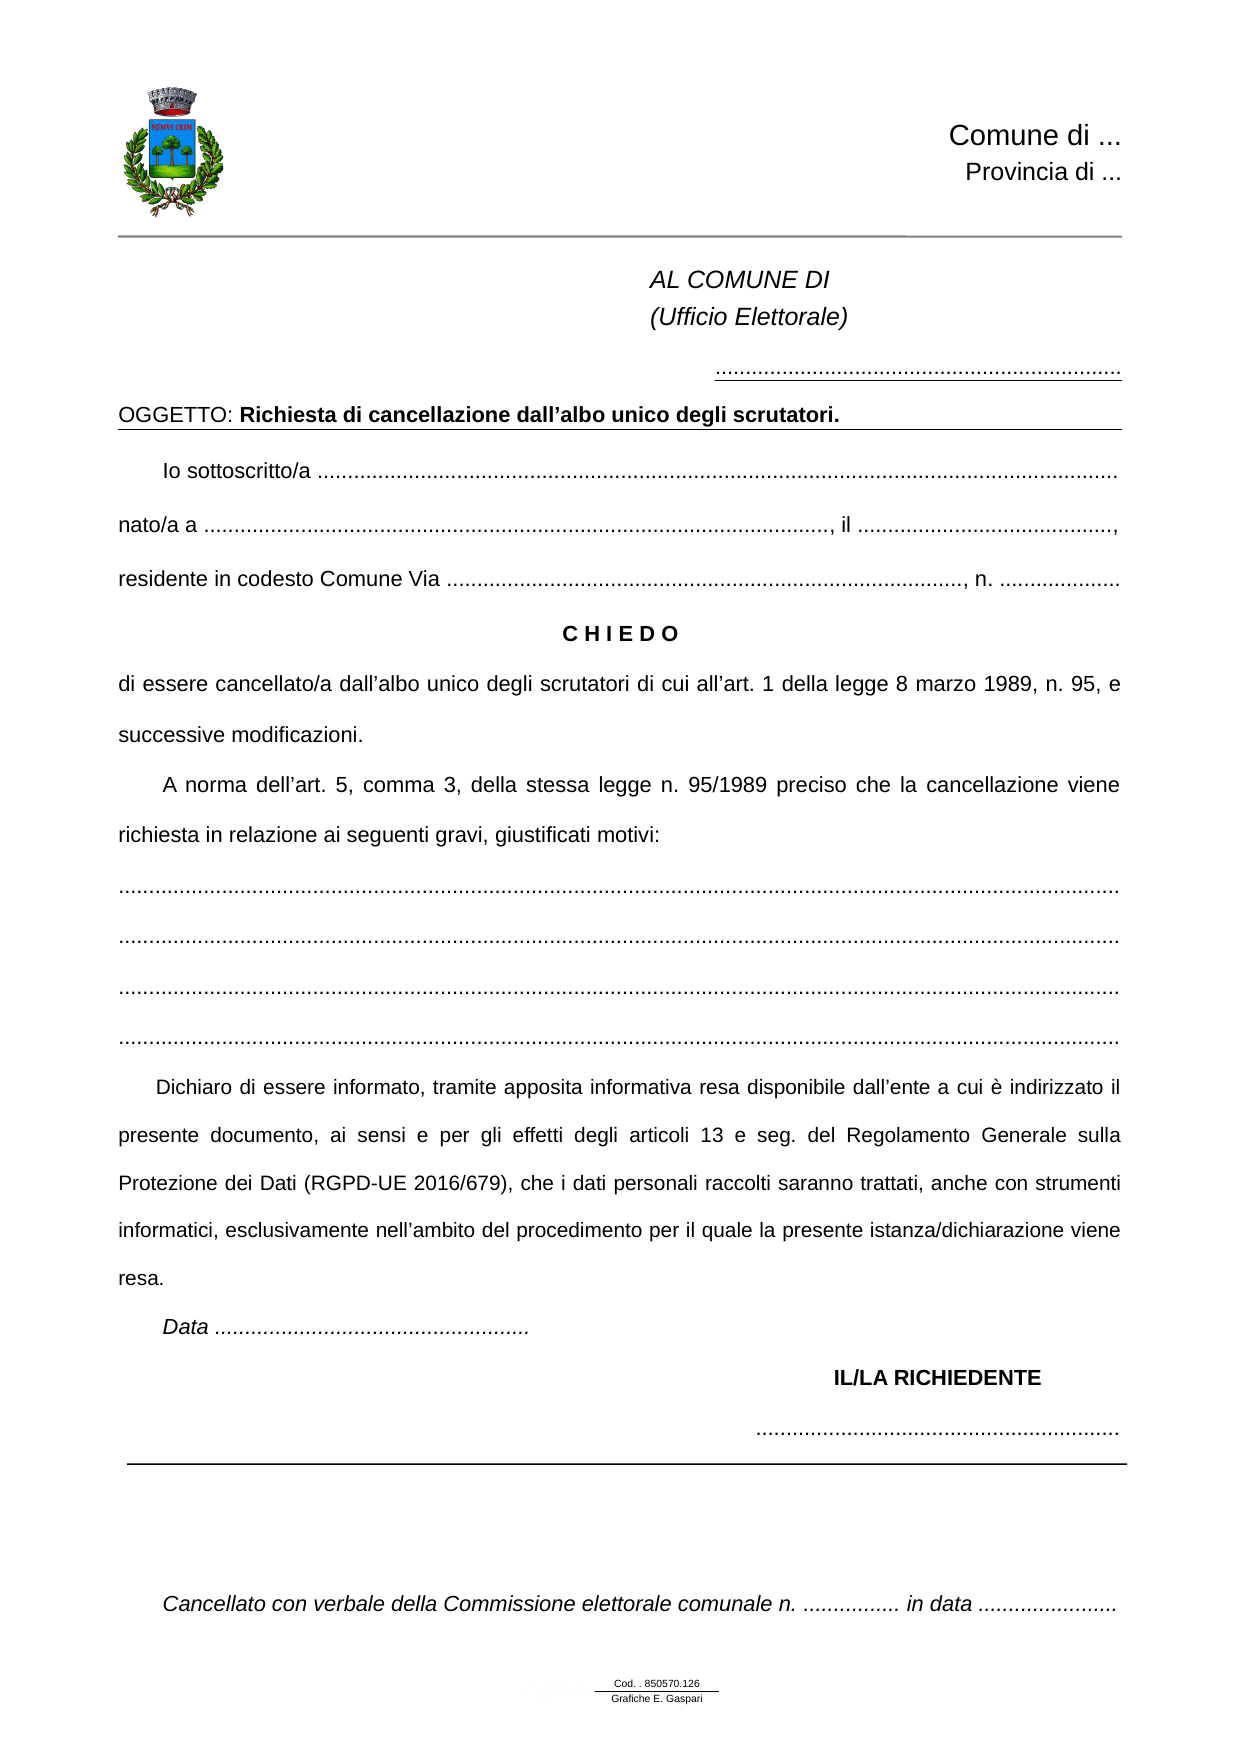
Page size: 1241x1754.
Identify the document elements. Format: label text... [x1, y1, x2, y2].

text Dichiaro di essere informato, tramite apposita informativa resa disponibile dall’ente a cui è indirizzato il presente documento, ai sensi e per gli effetti degli articoli 13 e seg. del Regolamento Generale sulla Protezione dei Dati (RGPD-UE 2016/679), che i dati personali raccolti saranno trattati, anche con strumenti informatici, esclusivamente nell’ambito del procedimento per il quale la presente istanza/dichiarazione viene resa. [118, 1074, 1122, 1290]
text OGGETTO: Richiesta di cancellazione dall’albo unico degli scrutatori. [118, 402, 1122, 429]
text CHIEDO [118, 621, 1122, 646]
text IL/LA RICHIEDENTE [709, 1364, 1122, 1390]
text ............................................................ [709, 1415, 1122, 1440]
text A norma dell’art. 5, comma 3, della stessa legge n. 95/1989 preciso che la cancellazione viene richiesta in relazione ai seguenti gravi, giustificati motivi: [118, 772, 1122, 848]
text (Ufficio Elettorale) [118, 302, 1122, 331]
text ..................................................................................................................................................................... [118, 1024, 1122, 1049]
text ..................................................................................................................................................................... [118, 873, 1122, 898]
text ..................................................................................................................................................................... [118, 974, 1122, 999]
text Io sottoscritto/a .................................................................................................................................... nato/a a ......................................................................................................., il .........................................., residente in codesto Comune Via ....................................................................................., n. .................... [118, 455, 1122, 592]
text Provincia di ... [224, 157, 1122, 185]
text ................................................................... [715, 351, 1122, 380]
picture [122, 87, 224, 219]
text Comune di ... [224, 118, 1122, 152]
text Cancellato con verbale della Commissione elettorale comunale n. ................ in data ....................... [118, 1591, 1122, 1617]
text ..................................................................................................................................................................... [118, 923, 1122, 948]
text di essere cancellato/a dall’albo unico degli scrutatori di cui all’art. 1 della legge 8 marzo 1989, n. 95, e successive modificazioni. [118, 671, 1122, 747]
text Data .................................................... [118, 1314, 1122, 1339]
text AL COMUNE DI [118, 265, 1122, 293]
